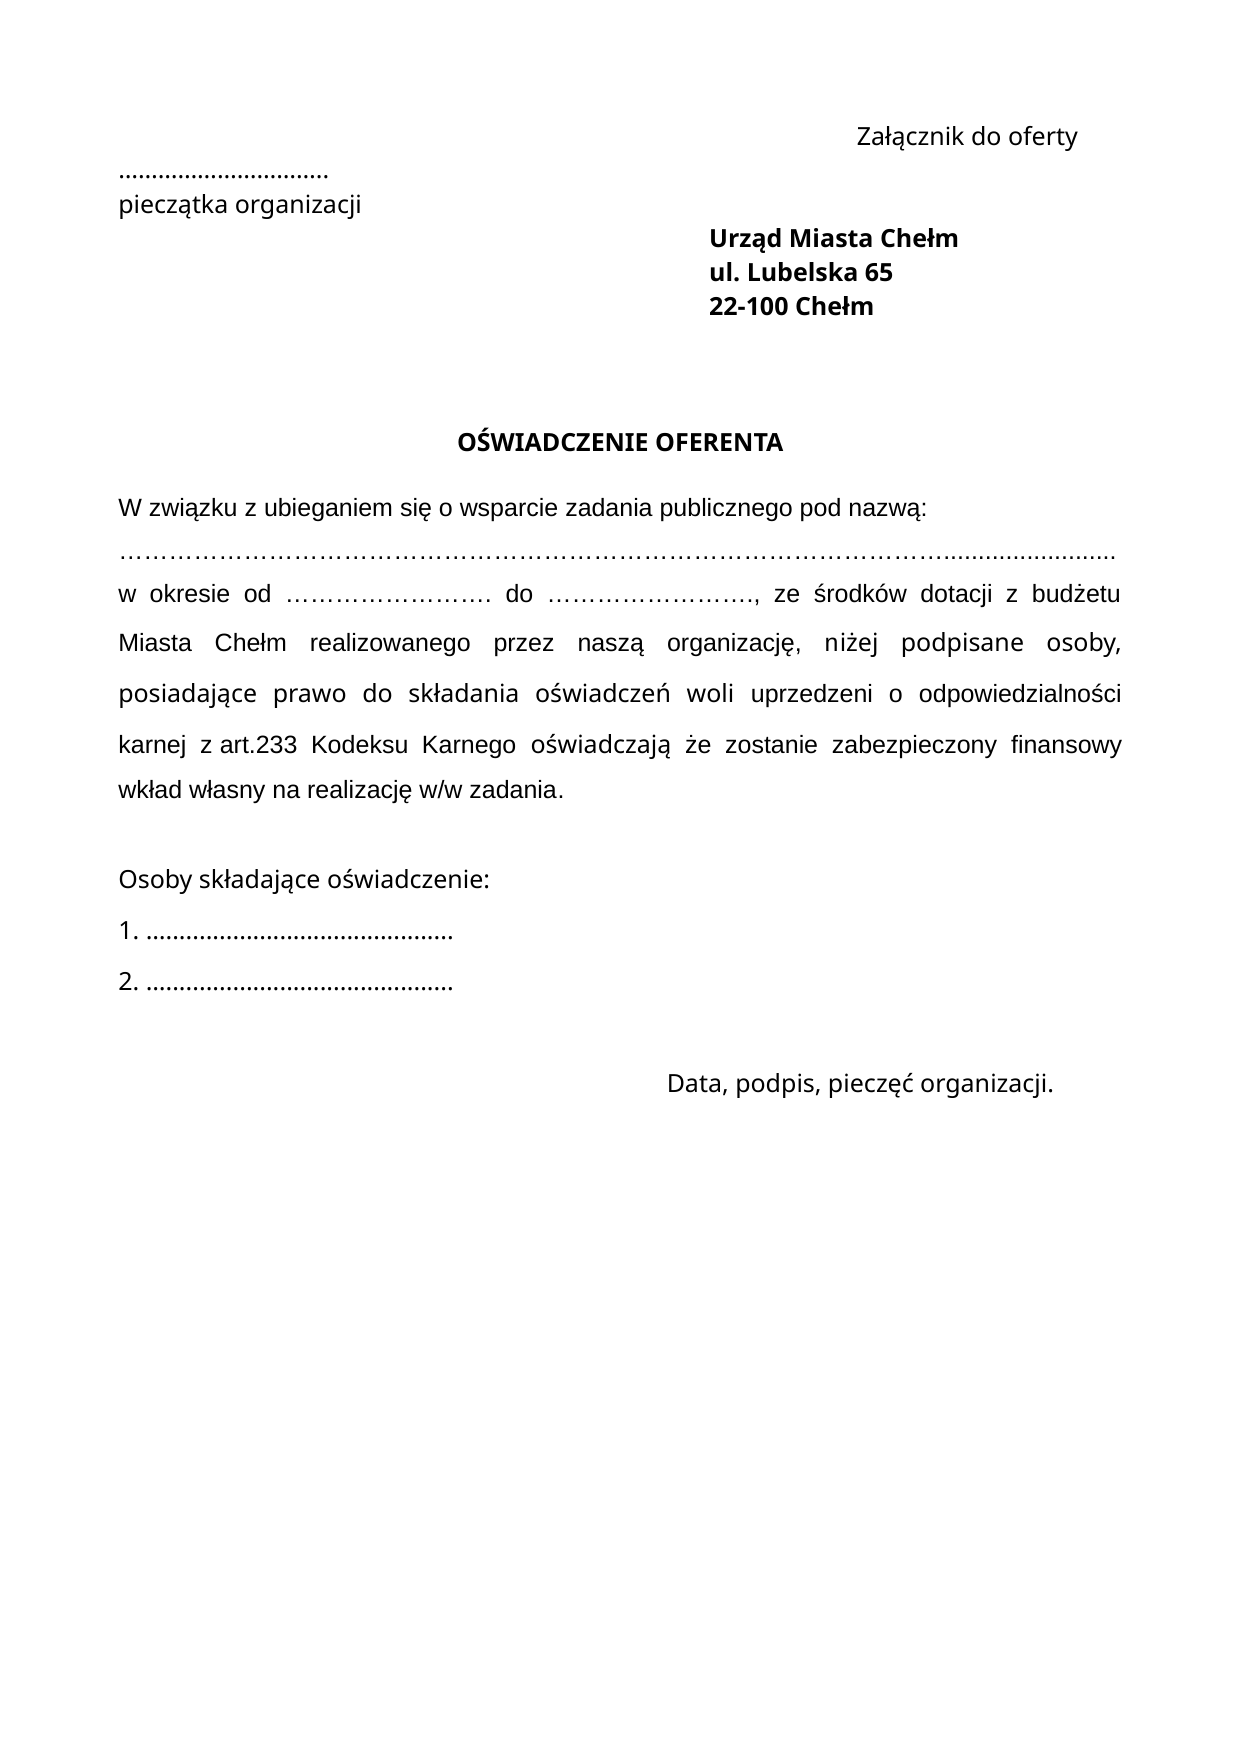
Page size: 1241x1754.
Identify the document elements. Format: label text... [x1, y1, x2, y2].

text Data, podpis, pieczęć organizacji. [117, 1066, 1122, 1100]
text pieczątka organizacji [118, 186, 1122, 220]
text OŚWIADCZENIE OFERENTA [118, 425, 1122, 459]
text 1. …........................................... [118, 913, 1122, 947]
text W związku z ubieganiem się o wsparcie zadania publicznego pod nazwą: [118, 493, 1122, 522]
text ………………………………………………………………………………………......................... w okresie od ……………………. do ……………………., ze środków dotacji z budżetu Miasta Chełm realizowanego przez naszą organizację, niżej podpisane osoby, posiadające prawo do składania oświadczeń woli uprzedzeni o odpowiedzialności karnej z art.233 Kodeksu Karnego oświadczają że zostanie zabezpieczony finansowy wkład własny na realizację w/w zadania. [118, 536, 1122, 804]
text ………………………….. [118, 152, 1122, 186]
text ul. Lubelska 65 [118, 254, 1122, 288]
text 22-100 Chełm [118, 288, 1122, 322]
text Urząd Miasta Chełm [118, 220, 1122, 254]
text Osoby składające oświadczenie: [118, 862, 1122, 896]
text 2. …........................................... [118, 964, 1122, 998]
text Załącznik do oferty [118, 118, 1122, 152]
